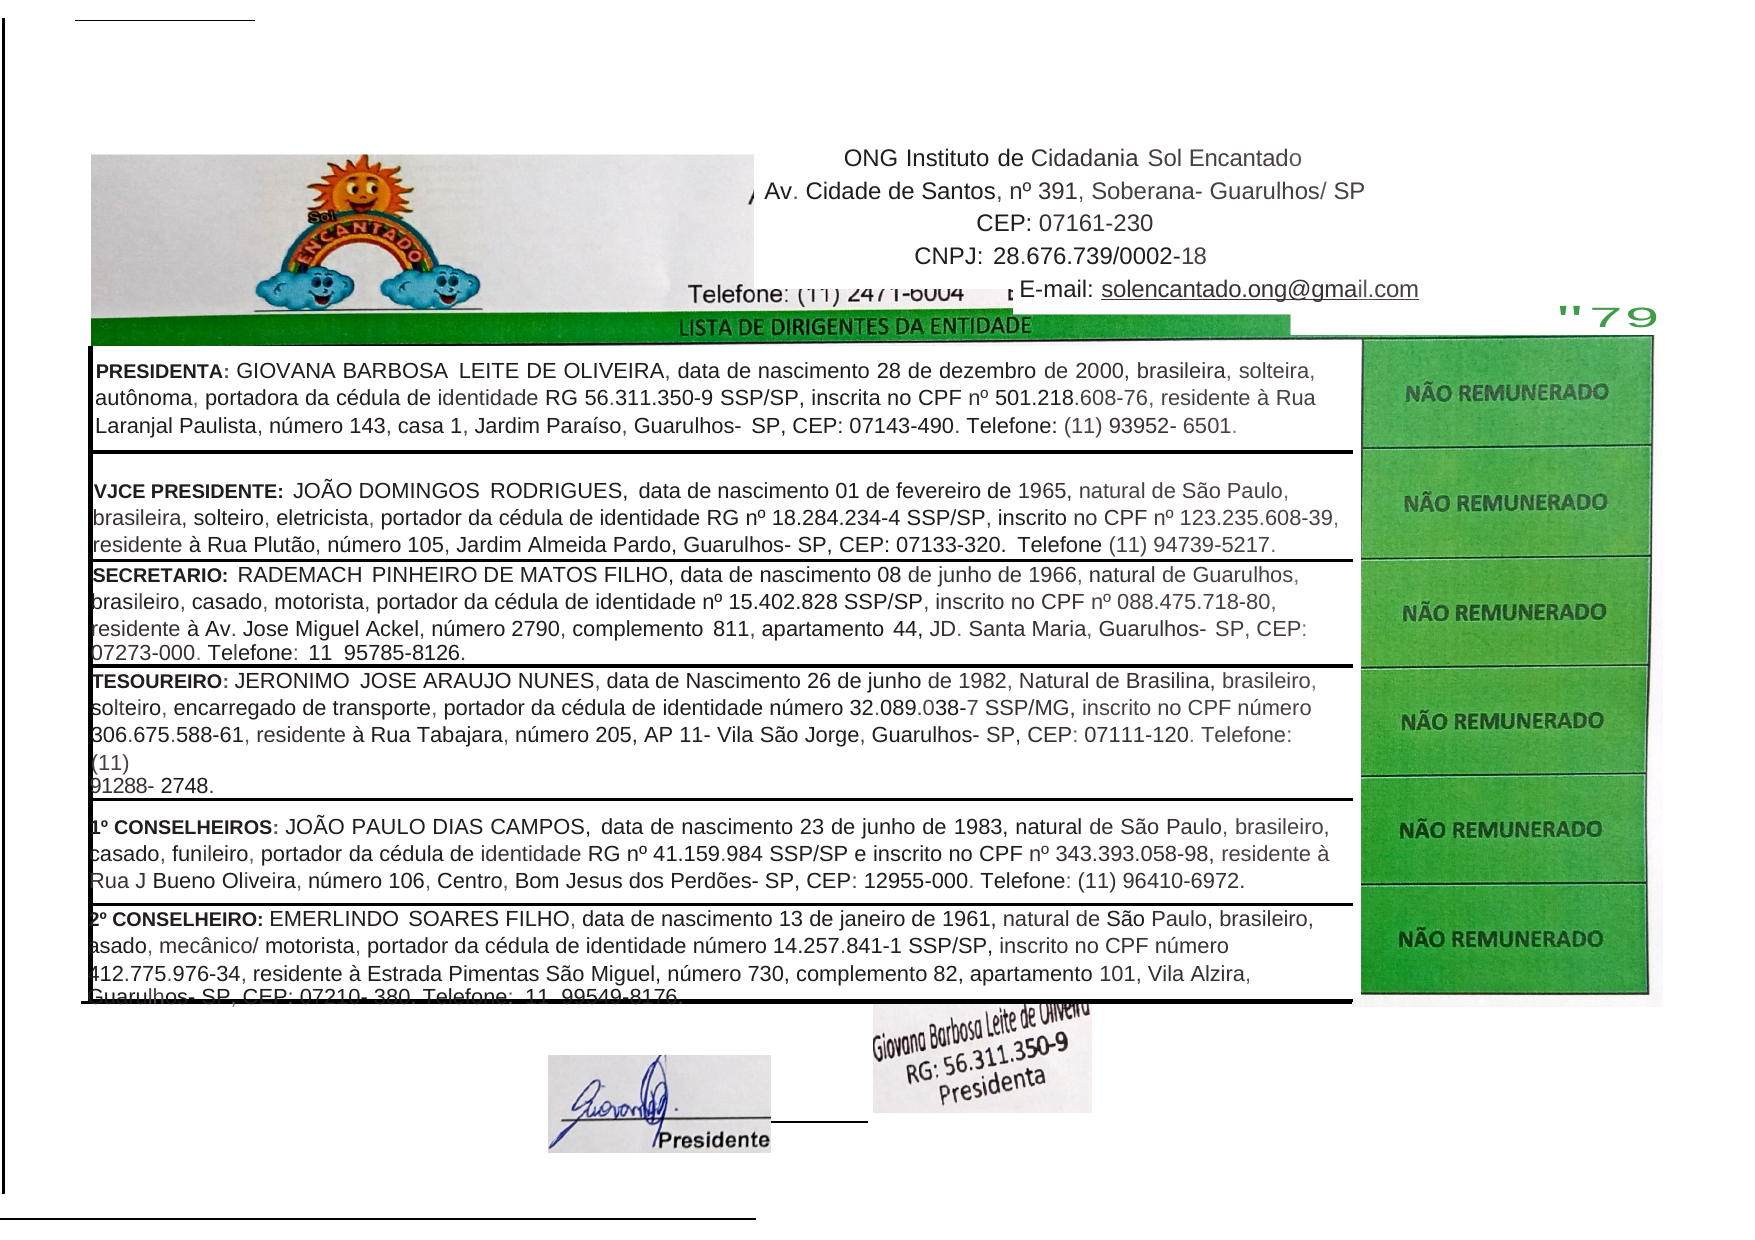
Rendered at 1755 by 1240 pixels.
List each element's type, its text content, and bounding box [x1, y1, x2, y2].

text c [1352, 346, 1361, 998]
text c [82, 346, 88, 998]
table_cell 2º CONSELHEIRO: EMERLINDO SOARES FILHO, data de nascimento 13 de janeiro de 1961, natural de São Paulo, brasileiro, asado, mecânico/ motorista, portador da cédula de identidade número 14.257.841-1 SSP/SP, inscrito no CPF número 412.775.976-34, residente à Estrada Pimentas São Miguel, número 730, complemento 82, apartamento 101, Vila Alzira, Guarulhos- SP, CEP: 07210- 380. Telefone: 11 99549-8176. [93, 906, 1352, 999]
text c [1663, 919, 1675, 944]
table_cell VJCE PRESIDENTE: JOÃO DOMINGOS RODRIGUES, data de nascimento 01 de fevereiro de 1965, natural de São Paulo, brasileira, solteiro, eletricista, portador da cédula de identidade RG nº 18.284.234-4 SSP/SP, inscrito no CPF nº 123.235.608-39, residente à Rua Plutão, número 105, Jardim Almeida Pardo, Guarulhos- SP, CEP: 07133-320. Telefone (11) 94739-5217. [93, 454, 1352, 559]
text ONG Instituto de Cidadania Sol Encantado [755, 144, 1391, 154]
table_cell TESOUREIRO: JERONIMO JOSE ARAUJO NUNES, data de Nascimento 26 de junho de 1982, Natural de Brasilina, brasileiro, solteiro, encarregado de transporte, portador da cédula de identidade número 32.089.038-7 SSP/MG, inscrito no CPF número 306.675.588-61, residente à Rua Tabajara, número 205, AP 11- Vila São Jorge, Guarulhos- SP, CEP: 07111-120. Telefone: (11) 91288- 2748. [93, 668, 1352, 798]
text "79 [1663, 303, 1675, 336]
table_cell SECRETARIO: RADEMACH PINHEIRO DE MATOS FILHO, data de nascimento 08 de junho de 1966, natural de Guarulhos, brasileiro, casado, motorista, portador da cédula de identidade nº 15.402.828 SSP/SP, inscrito no CPF nº 088.475.718-80, residente à Av. Jose Miguel Ackel, número 2790, complemento 811, apartamento 44, JD. Santa Maria, Guarulhos- SP, CEP: 07273-000. Telefone: 11 95785-8126. [93, 562, 1352, 664]
table_header PRESIDENTA: GIOVANA BARBOSA LEITE DE OLIVEIRA, data de nascimento 28 de dezembro de 2000, brasileira, solteira, autônoma, portadora da cédula de identidade RG 56.311.350-9 SSP/SP, inscrita no CPF nº 501.218.608-76, residente à Rua Laranjal Paulista, número 143, casa 1, Jardim Paraíso, Guarulhos- SP, CEP: 07143-490. Telefone: (11) 93952- 6501. [93, 346, 1352, 450]
table_cell 1º CONSELHEIROS: JOÃO PAULO DIAS CAMPOS, data de nascimento 23 de junho de 1983, natural de São Paulo, brasileiro, casado, funileiro, portador da cédula de identidade RG nº 41.159.984 SSP/SP e inscrito no CPF nº 343.393.058-98, residente à Rua J Bueno Oliveira, número 106, Centro, Bom Jesus dos Perdões- SP, CEP: 12955-000. Telefone: (11) 96410-6972. [93, 801, 1352, 903]
